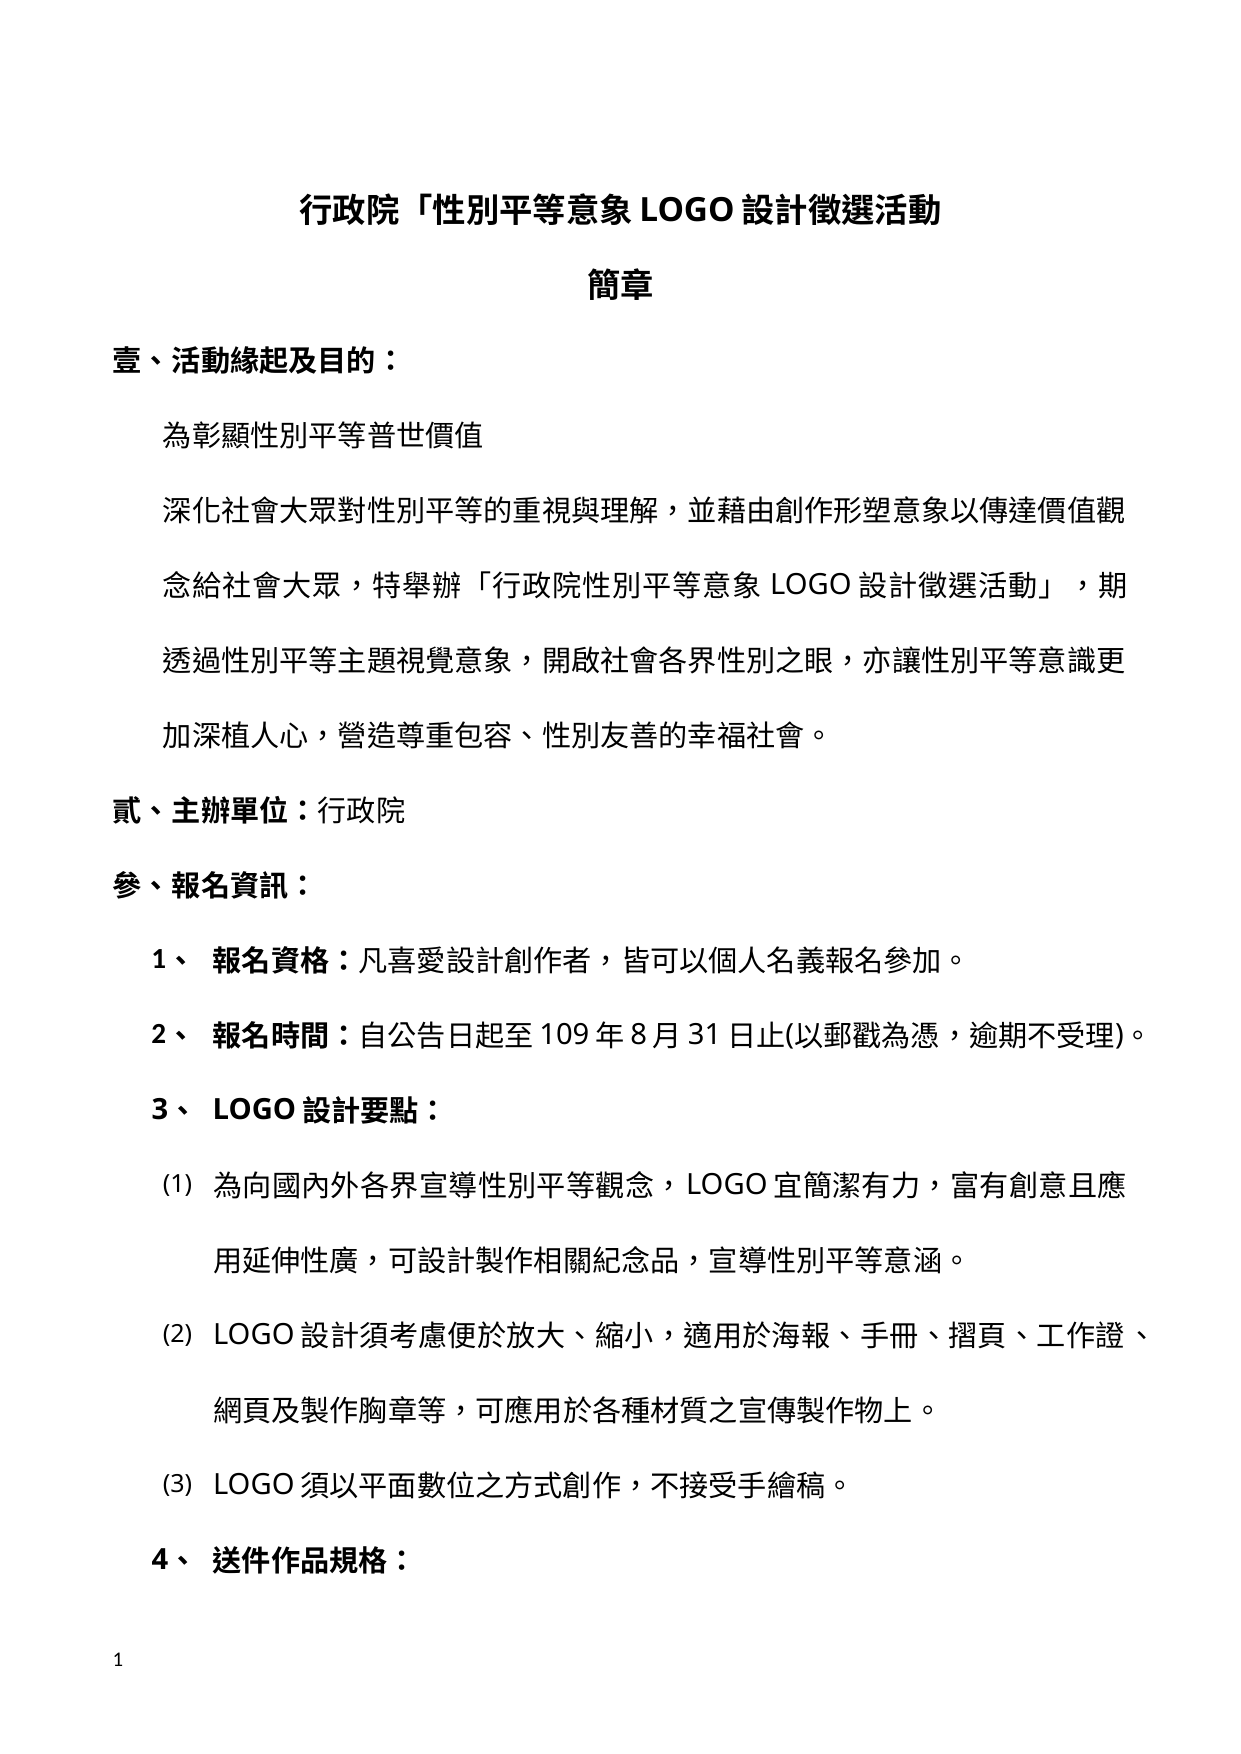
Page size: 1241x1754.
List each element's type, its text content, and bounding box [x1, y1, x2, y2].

list LOGO設計須考慮便於放大、縮小，適用於海報、手冊、摺頁、工作證、網頁及製作胸章等，可應用於各種材質之宣傳製作物上。 [163, 1289, 1128, 1439]
list 活動緣起及目的： [112, 314, 1128, 389]
list 為彰顯性別平等普世價值 [163, 389, 1128, 464]
list 為向國內外各界宣導性別平等觀念，LOGO宜簡潔有力，富有創意且應用延伸性廣，可設計製作相關紀念品，宣導性別平等意涵。 [163, 1139, 1128, 1289]
list LOGO須以平面數位之方式創作，不接受手繪稿。 [163, 1439, 1128, 1514]
list 報名時間：自公告日起至109年8月31日止(以郵戳為憑，逾期不受理)。 [151, 989, 1128, 1064]
list LOGO設計要點： [151, 1064, 1128, 1139]
text 行政院「性別平等意象LOGO設計徵選活動 [112, 164, 1128, 239]
list 報名資格：凡喜愛設計創作者，皆可以個人名義報名參加。 [151, 914, 1128, 989]
list 主辦單位：行政院 [112, 764, 1128, 839]
text 簡章 [112, 239, 1128, 314]
list 送件作品規格： [151, 1514, 1128, 1589]
list 報名資訊： [112, 839, 1128, 914]
list 深化社會大眾對性別平等的重視與理解，並藉由創作形塑意象以傳達價值觀念給社會大眾，特舉辦「行政院性別平等意象LOGO設計徵選活動」，期透過性別平等主題視覺意象，開啟社會各界性別之眼，亦讓性別平等意識更加深植人心，營造尊重包容、性別友善的幸福社會。 [163, 464, 1128, 764]
